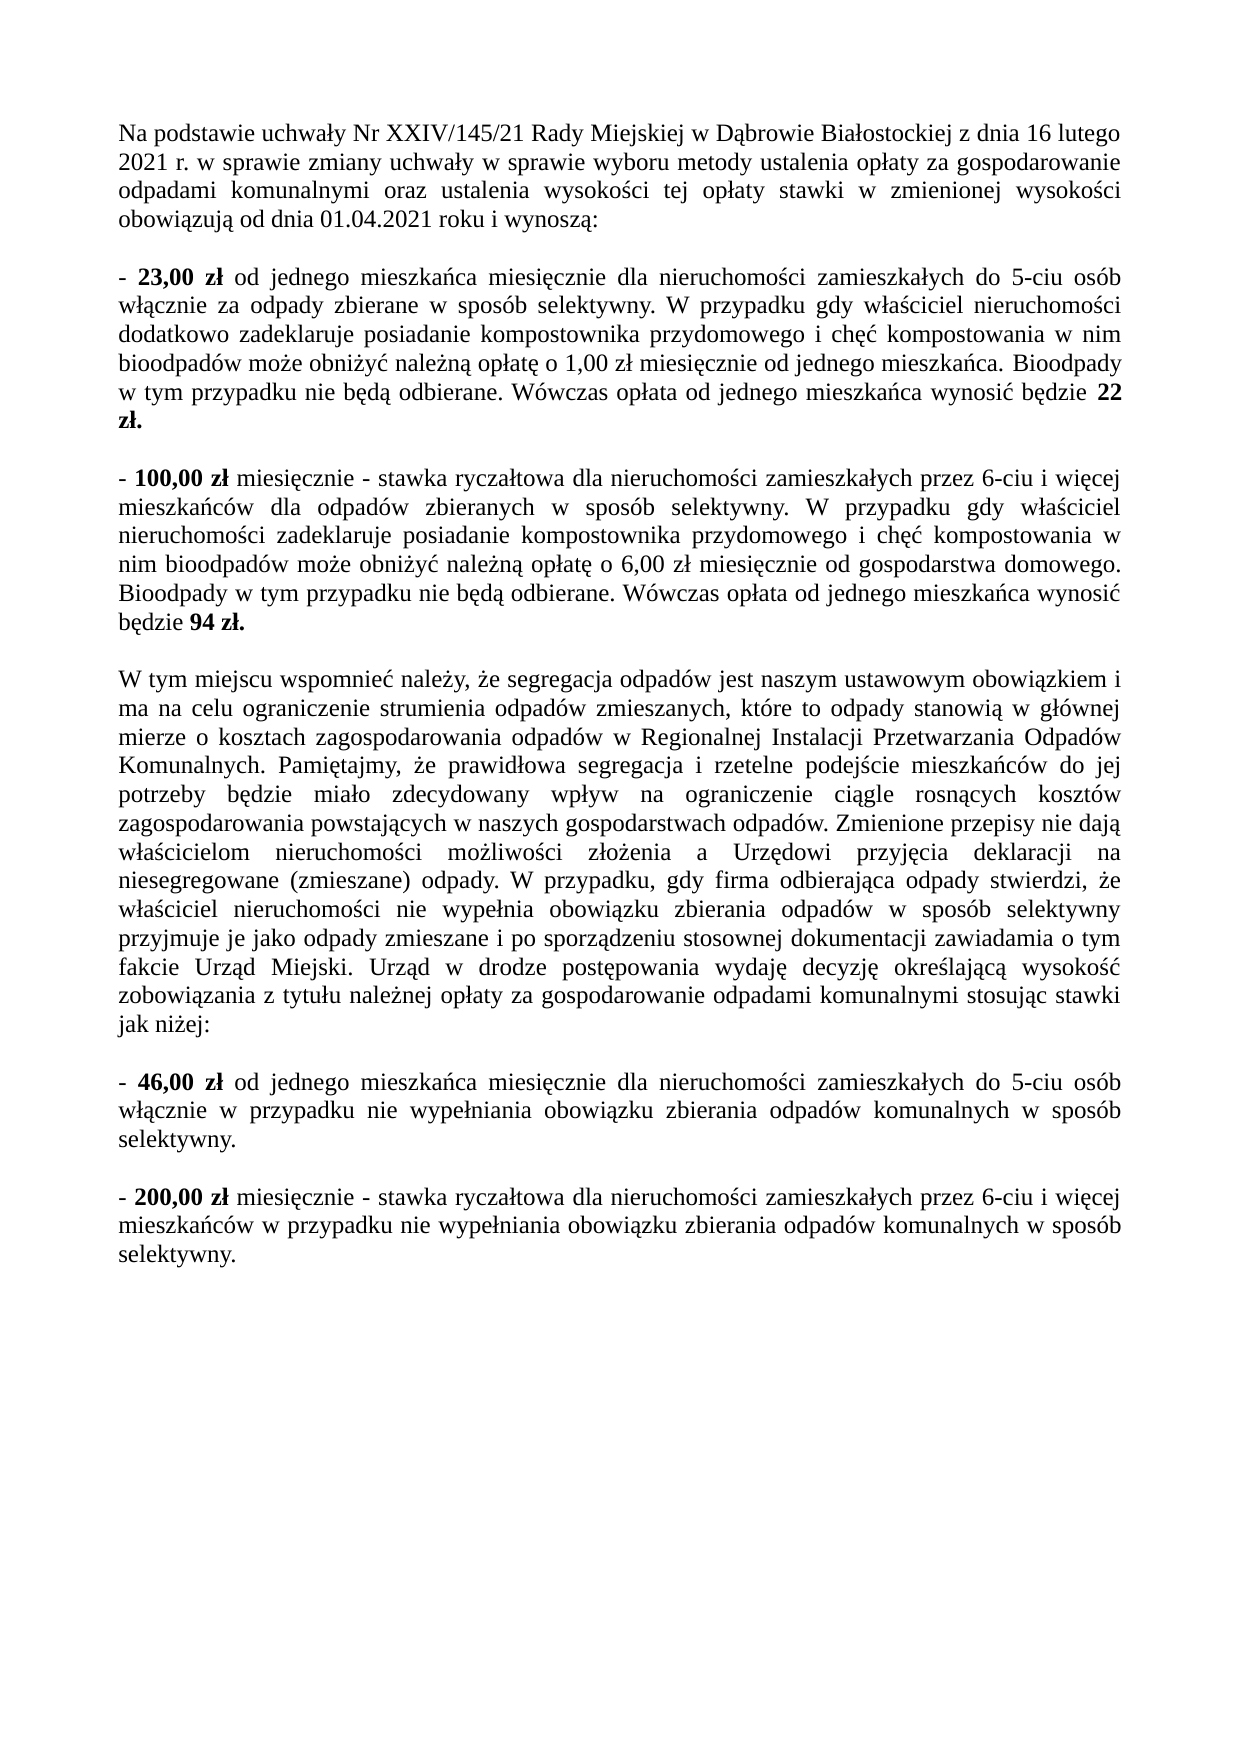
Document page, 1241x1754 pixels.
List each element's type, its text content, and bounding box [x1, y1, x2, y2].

text - 23,00 zł od jednego mieszkańca miesięcznie dla nieruchomości zamieszkałych do 5-ciu osób włącznie za odpady zbierane w sposób selektywny. W przypadku gdy właściciel nieruchomości dodatkowo zadeklaruje posiadanie kompostownika przydomowego i chęć kompostowania w nim bioodpadów może obniżyć należną opłatę o 1,00 zł miesięcznie od jednego mieszkańca. Bioodpady w tym przypadku nie będą odbierane. Wówczas opłata od jednego mieszkańca wynosić będzie 22 zł. [118, 233, 1122, 434]
text - 46,00 zł od jednego mieszkańca miesięcznie dla nieruchomości zamieszkałych do 5-ciu osób włącznie w przypadku nie wypełniania obowiązku zbierania odpadów komunalnych w sposób selektywny. - 200,00 zł miesięcznie - stawka ryczałtowa dla nieruchomości zamieszkałych przez 6-ciu i więcej mieszkańców w przypadku nie wypełniania obowiązku zbierania odpadów komunalnych w sposób selektywny. [118, 1038, 1122, 1297]
text - 100,00 zł miesięcznie - stawka ryczałtowa dla nieruchomości zamieszkałych przez 6-ciu i więcej mieszkańców dla odpadów zbieranych w sposób selektywny. W przypadku gdy właściciel nieruchomości zadeklaruje posiadanie kompostownika przydomowego i chęć kompostowania w nim bioodpadów może obniżyć należną opłatę o 6,00 zł miesięcznie od gospodarstwa domowego. Bioodpady w tym przypadku nie będą odbierane. Wówczas opłata od jednego mieszkańca wynosić będzie 94 zł. [118, 434, 1122, 636]
text W tym miejscu wspomnieć należy, że segregacja odpadów jest naszym ustawowym obowiązkiem i ma na celu ograniczenie strumienia odpadów zmieszanych, które to odpady stanowią w głównej mierze o kosztach zagospodarowania odpadów w Regionalnej Instalacji Przetwarzania Odpadów Komunalnych. Pamiętajmy, że prawidłowa segregacja i rzetelne podejście mieszkańców do jej potrzeby będzie miało zdecydowany wpływ na ograniczenie ciągle rosnących kosztów zagospodarowania powstających w naszych gospodarstwach odpadów. Zmienione przepisy nie dają właścicielom nieruchomości możliwości złożenia a Urzędowi przyjęcia deklaracji na niesegregowane (zmieszane) odpady. W przypadku, gdy firma odbierająca odpady stwierdzi, że właściciel nieruchomości nie wypełnia obowiązku zbierania odpadów w sposób selektywny przyjmuje je jako odpady zmieszane i po sporządzeniu stosownej dokumentacji zawiadamia o tym fakcie Urząd Miejski. Urząd w drodze postępowania wydaję decyzję określającą wysokość zobowiązania z tytułu należnej opłaty za gospodarowanie odpadami komunalnymi stosując stawki jak niżej: [118, 636, 1122, 1038]
text Na podstawie uchwały Nr XXIV/145/21 Rady Miejskiej w Dąbrowie Białostockiej z dnia 16 lutego 2021 r. w sprawie zmiany uchwały w sprawie wyboru metody ustalenia opłaty za gospodarowanie odpadami komunalnymi oraz ustalenia wysokości tej opłaty stawki w zmienionej wysokości obowiązują od dnia 01.04.2021 roku i wynoszą: [118, 118, 1122, 233]
